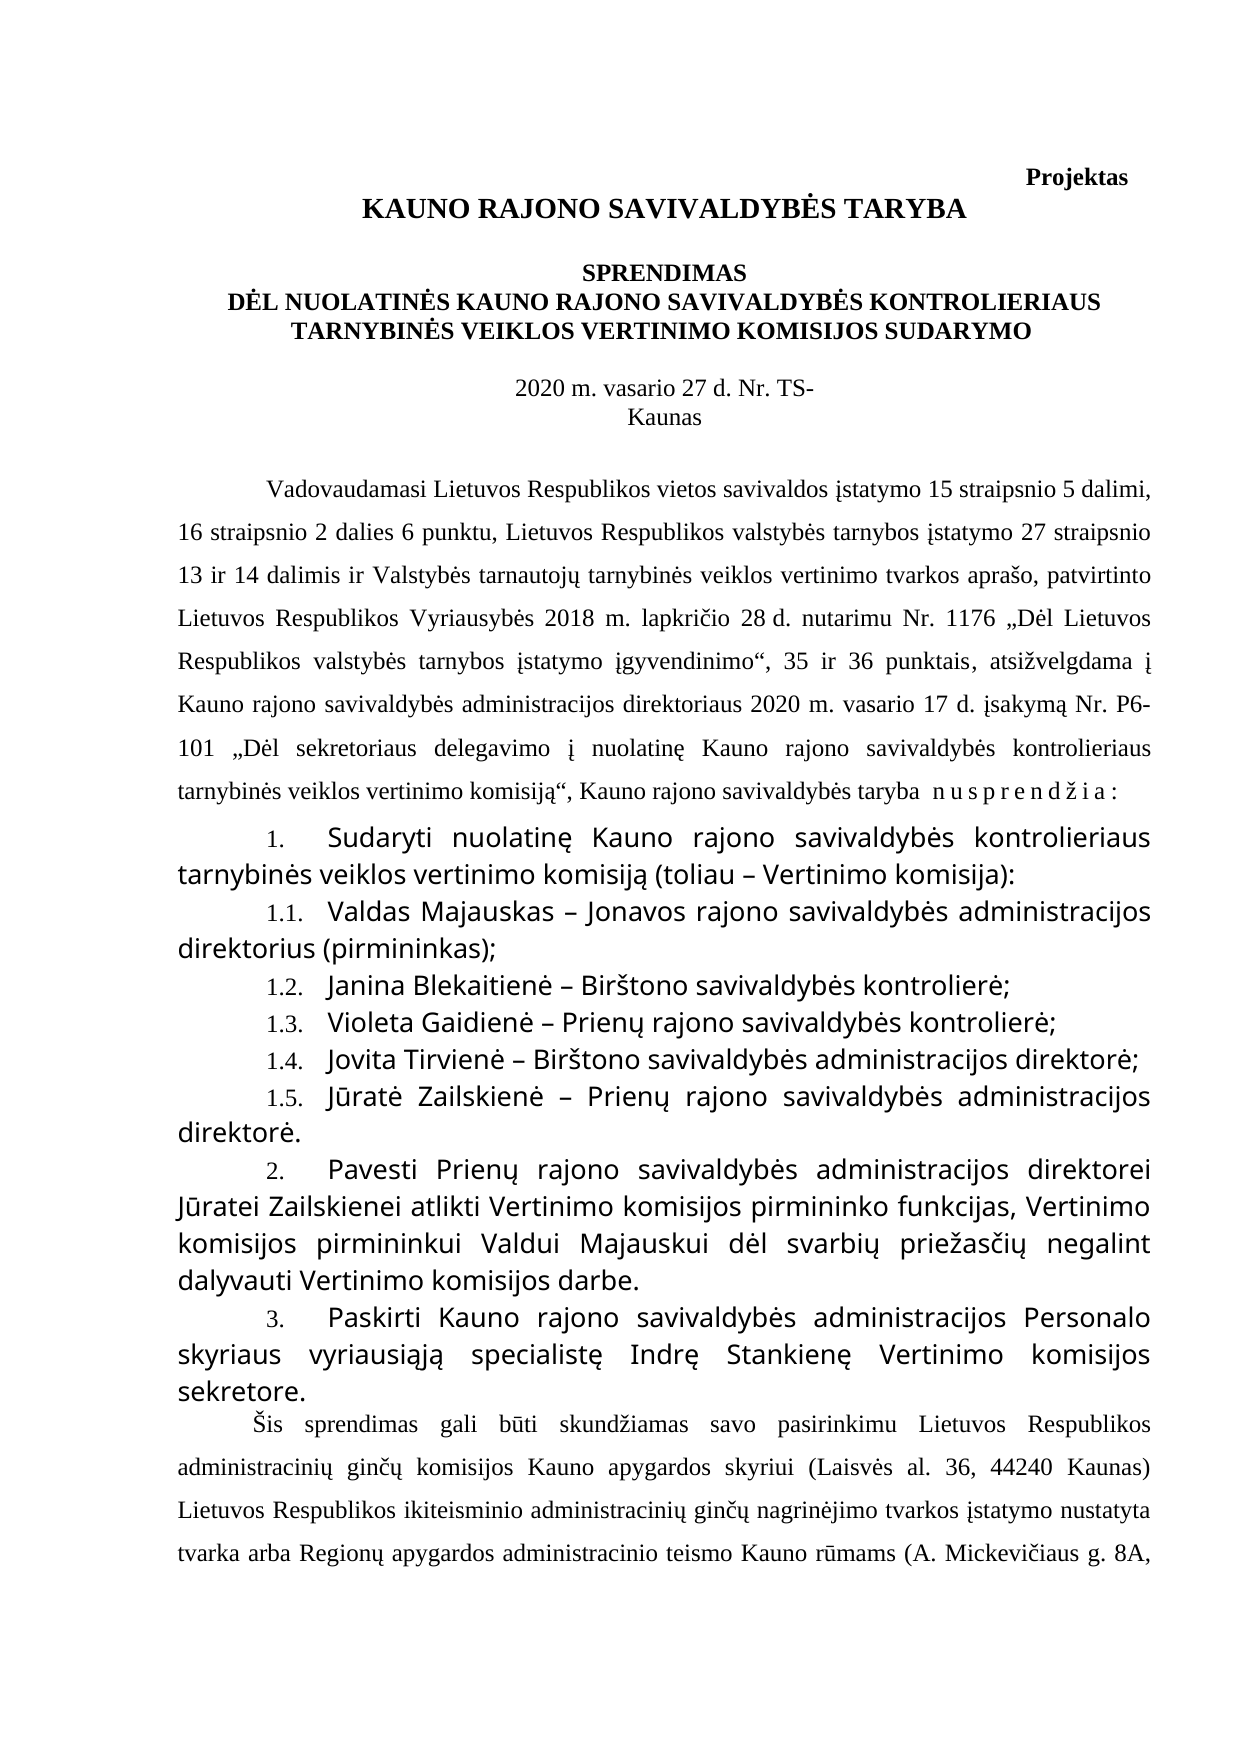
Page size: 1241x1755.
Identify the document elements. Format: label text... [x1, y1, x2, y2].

text Vadovaudamasi Lietuvos Respublikos vietos savivaldos įstatymo 15 straipsnio 5 dalimi, 16 straipsnio 2 dalies 6 punktu, Lietuvos Respublikos valstybės tarnybos įstatymo 27 straipsnio 13 ir 14 dalimis ir Valstybės tarnautojų tarnybinės veiklos vertinimo tvarkos aprašo, patvirtinto Lietuvos Respublikos Vyriausybės 2018 m. lapkričio 28 d. nutarimu Nr. 1176 „Dėl Lietuvos Respublikos valstybės tarnybos įstatymo įgyvendinimo“, 35 ir 36 punktais, atsižvelgdama į Kauno rajono savivaldybės administracijos direktoriaus 2020 m. vasario 17 d. įsakymą Nr. P6-101 „Dėl sekretoriaus delegavimo į nuolatinę Kauno rajono savivaldybės kontrolieriaus tarnybinės veiklos vertinimo komisiją“, Kauno rajono savivaldybės taryba nusprendžia: [177, 474, 1152, 804]
text 1.1. Valdas Majauskas – Jonavos rajono savivaldybės administracijos direktorius (pirmininkas); [177, 893, 1152, 966]
text Kaunas [177, 402, 1152, 431]
text 2020 m. vasario 27 d. Nr. TS- [177, 373, 1152, 402]
text 1. Sudaryti nuolatinę Kauno rajono savivaldybės kontrolieriaus tarnybinės veiklos vertinimo komisiją (toliau – Vertinimo komisija): [177, 819, 1152, 893]
text 1.4. Jovita Tirvienė – Birštono savivaldybės administracijos direktorė; [177, 1040, 1152, 1077]
text SPRENDIMAS [177, 258, 1152, 287]
text 1.2. Janina Blekaitienė – Birštono savivaldybės kontrolierė; [177, 966, 1152, 1003]
text 3. Paskirti Kauno rajono savivaldybės administracijos Personalo skyriaus vyriausiąją specialistę Indrę Stankienę Vertinimo komisijos sekretore. [177, 1298, 1152, 1409]
text Šis sprendimas gali būti skundžiamas savo pasirinkimu Lietuvos Respublikos administracinių ginčų komisijos Kauno apygardos skyriui (Laisvės al. 36, 44240 Kaunas) Lietuvos Respublikos ikiteisminio administracinių ginčų nagrinėjimo tvarkos įstatymo nustatyta tvarka arba Regionų apygardos administracinio teismo Kauno rūmams (A. Mickevičiaus g. 8A, [177, 1409, 1152, 1567]
text Projektas [1002, 162, 1152, 191]
text 2. Pavesti Prienų rajono savivaldybės administracijos direktorei Jūratei Zailskienei atlikti Vertinimo komisijos pirmininko funkcijas, Vertinimo komisijos pirmininkui Valdui Majauskui dėl svarbių priežasčių negalint dalyvauti Vertinimo komisijos darbe. [177, 1151, 1152, 1298]
text 1.3. Violeta Gaidienė – Prienų rajono savivaldybės kontrolierė; [177, 1003, 1152, 1040]
text 1.5. Jūratė Zailskienė – Prienų rajono savivaldybės administracijos direktorė. [177, 1077, 1152, 1151]
text KAUNO RAJONO SAVIVALDYBĖS TARYBA [177, 191, 1152, 225]
text DĖL NUOLATINĖS KAUNO RAJONO SAVIVALDYBĖS KONTROLIERIAUS TARNYBINĖS VEIKLOS VERTINIMO KOMISIJOS SUDARYMO [177, 287, 1152, 344]
